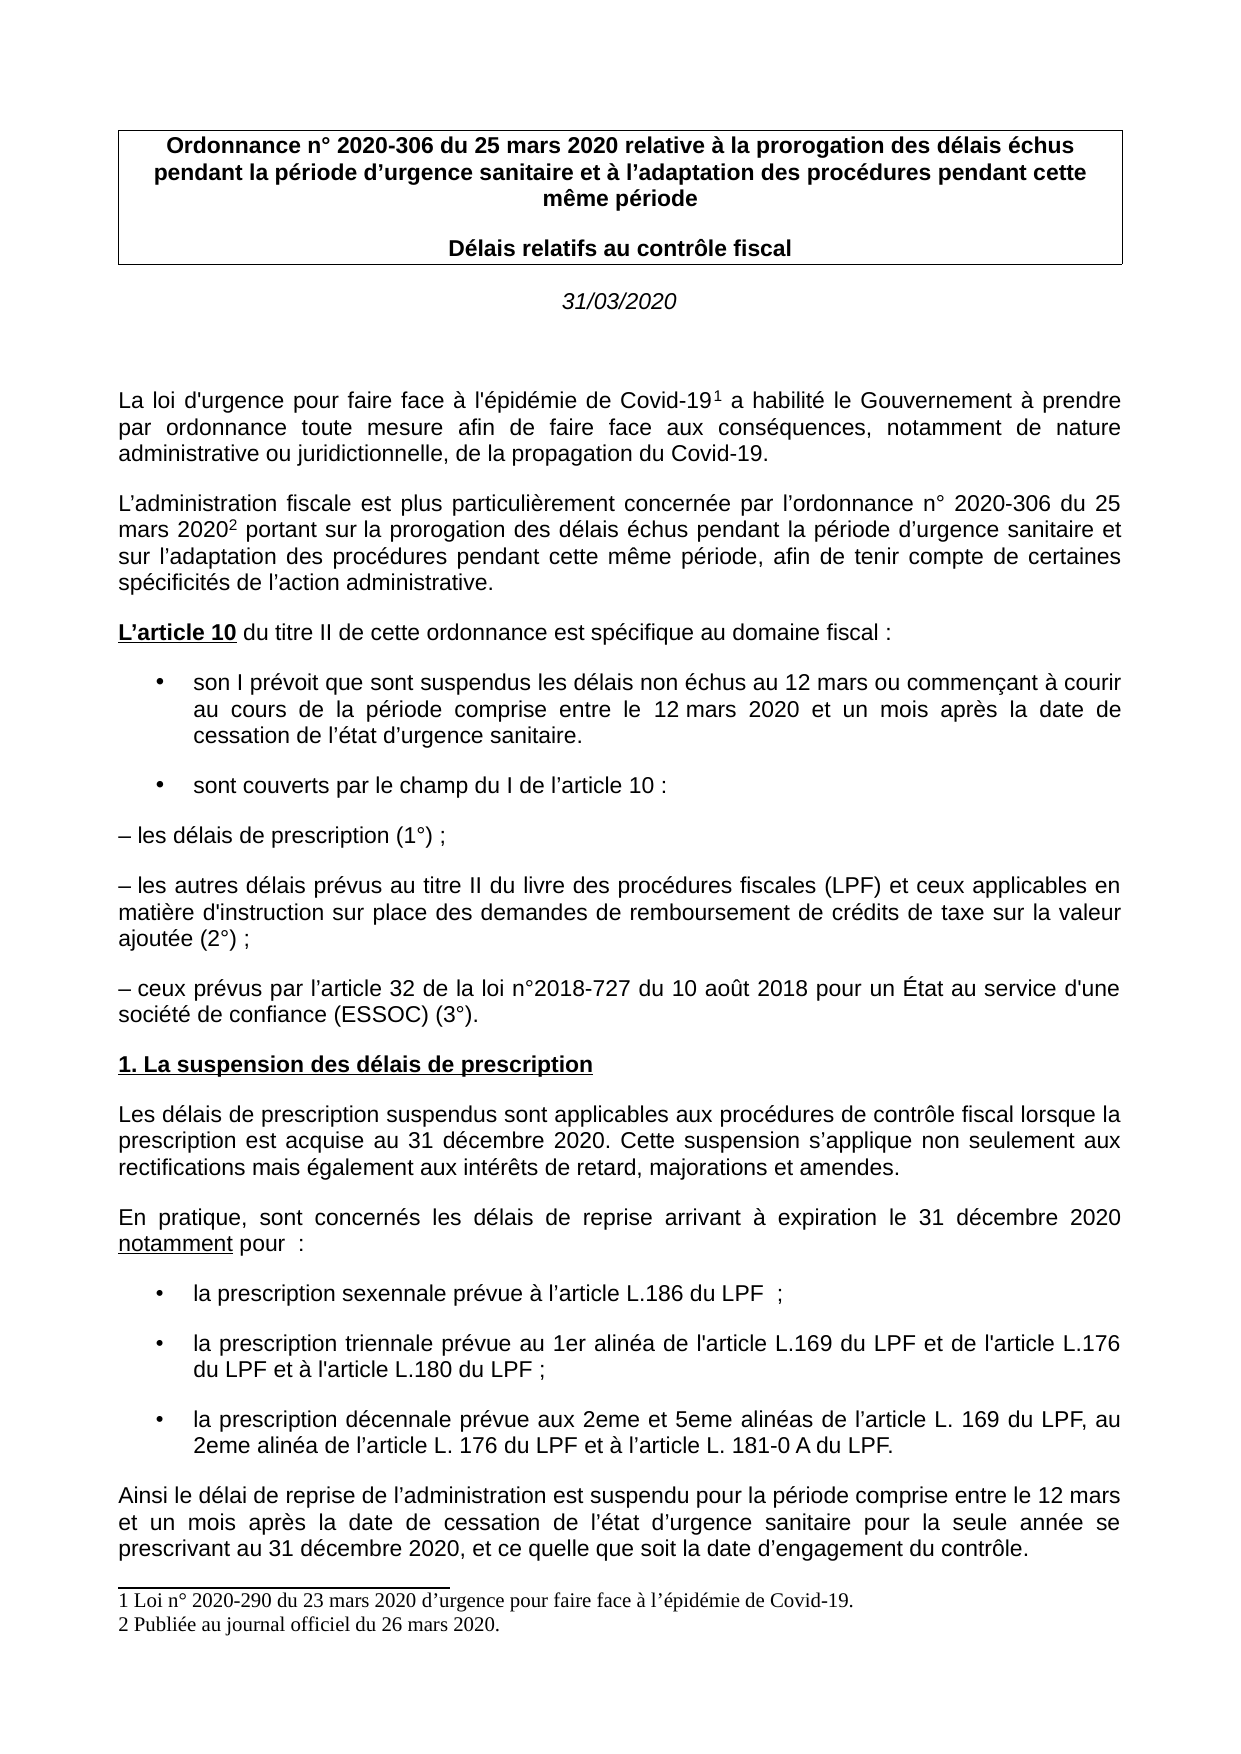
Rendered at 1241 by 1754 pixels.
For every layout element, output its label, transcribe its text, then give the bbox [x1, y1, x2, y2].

text 1. La suspension des délais de prescription [118, 1051, 1122, 1077]
list la prescription sexennale prévue à l’article L.186 du LPF ; [156, 1280, 1122, 1306]
list la prescription décennale prévue aux 2eme et 5eme alinéas de l’article L. 169 du LPF, au 2eme alinéa de l’article L. 176 du LPF et à l’article L. 181-0 A du LPF. [156, 1406, 1122, 1459]
list la prescription triennale prévue au 1er alinéa de l'article L.169 du LPF et de l'article L.176 du LPF et à l'article L.180 du LPF ; [156, 1330, 1122, 1382]
text Ainsi le délai de reprise de l’administration est suspendu pour la période comprise entre le 12 mars et un mois après la date de cessation de l’état d’urgence sanitaire pour la seule année se prescrivant au 31 décembre 2020, et ce quelle que soit la date d’engagement du contrôle. [118, 1482, 1122, 1561]
text L’article 10 du titre II de cette ordonnance est spécifique au domaine fiscal : [118, 619, 1122, 645]
text – ceux prévus par l’article 32 de la loi n°2018-727 du 10 août 2018 pour un État au service d'une société de confiance (ESSOC) (3°). [118, 975, 1122, 1028]
text Les délais de prescription suspendus sont applicables aux procédures de contrôle fiscal lorsque la prescription est acquise au 31 décembre 2020. Cette suspension s’applique non seulement aux rectifications mais également aux intérêts de retard, majorations et amendes. [118, 1101, 1122, 1180]
text En pratique, sont concernés les délais de reprise arrivant à expiration le 31 décembre 2020 notamment pour : [118, 1204, 1122, 1256]
text L’administration fiscale est plus particulièrement concernée par l’ordonnance n° 2020-306 du 25 mars 2020 portant sur la prorogation des délais échus pendant la période d’urgence sanitaire et sur l’adaptation des procédures pendant cette même période, afin de tenir compte de certaines spécificités de l’action administrative. [118, 490, 1122, 595]
text – les délais de prescription (1°) ; [118, 822, 1122, 849]
text Loi n° 2020-290 du 23 mars 2020 d’urgence pour faire face à l’épidémie de Covid-19. [118, 1588, 1122, 1612]
text 31/03/2020 [118, 288, 1122, 314]
text Délais relatifs au contrôle fiscal [119, 232, 1122, 264]
list sont couverts par le champ du I de l’article 10 : [156, 772, 1122, 799]
text – les autres délais prévus au titre II du livre des procédures fiscales (LPF) et ceux applicables en matière d'instruction sur place des demandes de remboursement de crédits de taxe sur la valeur ajoutée (2°) ; [118, 872, 1122, 951]
text Publiée au journal officiel du 26 mars 2020. [118, 1612, 1122, 1636]
list son I prévoit que sont suspendus les délais non échus au 12 mars ou commençant à courir au cours de la période comprise entre le 12 mars 2020 et un mois après la date de cessation de l’état d’urgence sanitaire. [156, 669, 1122, 748]
text La loi d'urgence pour faire face à l'épidémie de Covid-19 a habilité le Gouvernement à prendre par ordonnance toute mesure afin de faire face aux conséquences, notamment de nature administrative ou juridictionnelle, de la propagation du Covid-19. [118, 387, 1122, 466]
text Ordonnance n° 2020-306 du 25 mars 2020 relative à la prorogation des délais échus pendant la période d’urgence sanitaire et à l’adaptation des procédures pendant cette même période [119, 131, 1122, 212]
